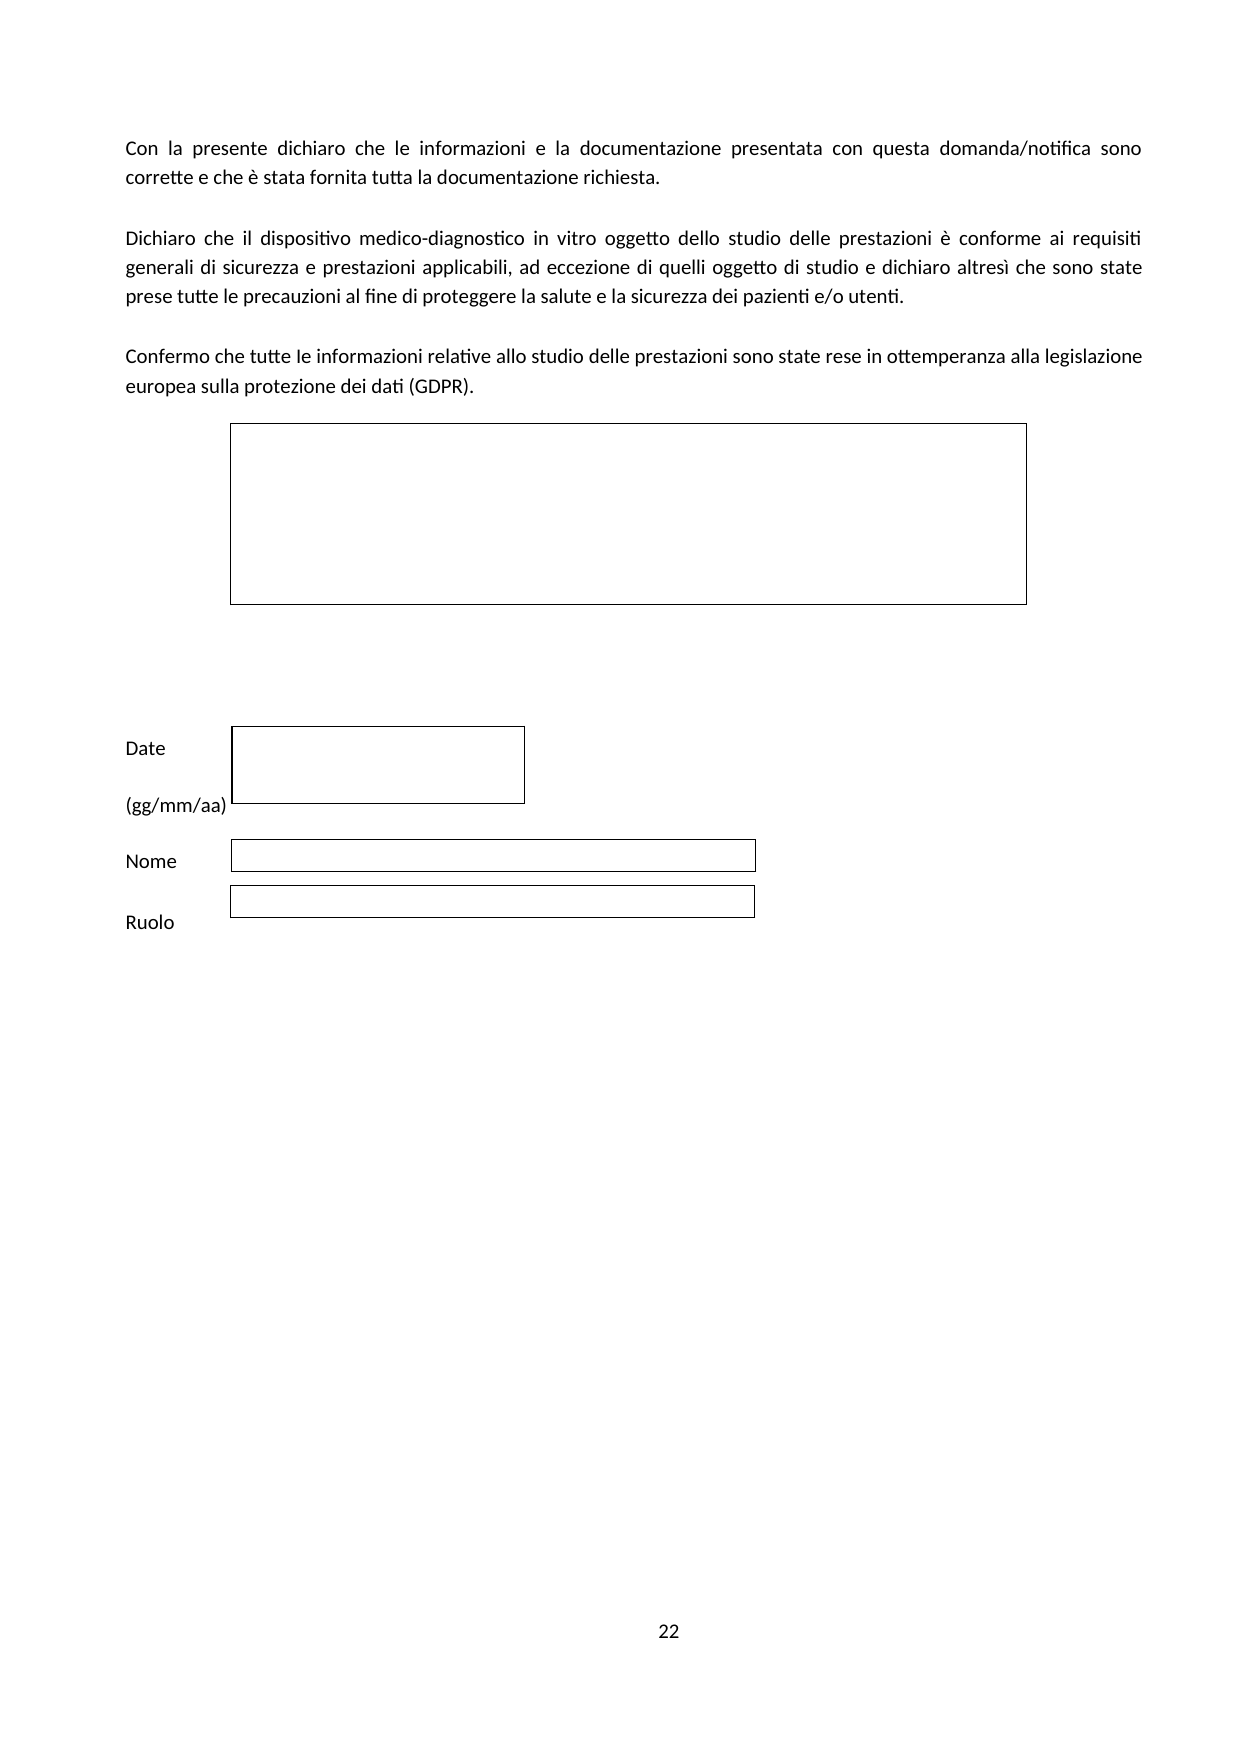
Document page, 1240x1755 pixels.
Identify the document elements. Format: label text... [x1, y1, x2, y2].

text (gg/mm/aa) [125, 792, 1212, 817]
text Date [125, 735, 231, 761]
text [231, 886, 754, 917]
text Ruolo [125, 909, 1212, 934]
text Dichiaro che il dispositivo medico-diagnostico in vitro oggetto dello studio delle prestazioni è conforme ai requisiti generali di sicurezza e prestazioni applicabili, ad eccezione di quelli oggetto di studio e dichiaro altresì che sono state prese tutte le precauzioni al fine di proteggere la salute e la sicurezza dei pazienti e/o utenti. [125, 225, 1144, 309]
text [525, 735, 1212, 761]
text Nome [125, 849, 1212, 874]
text [232, 840, 755, 871]
text Confermo che tutte Ie informazioni relative allo studio delle prestazioni sono state rese in ottemperanza alla legislazione europea sulla protezione dei dati (GDPR). [125, 344, 1144, 398]
text [233, 727, 524, 803]
text Con la presente dichiaro che le informazioni e la documentazione presentata con questa domanda/notifica sono corrette e che è stata fornita tutta la documentazione richiesta. [125, 135, 1144, 190]
